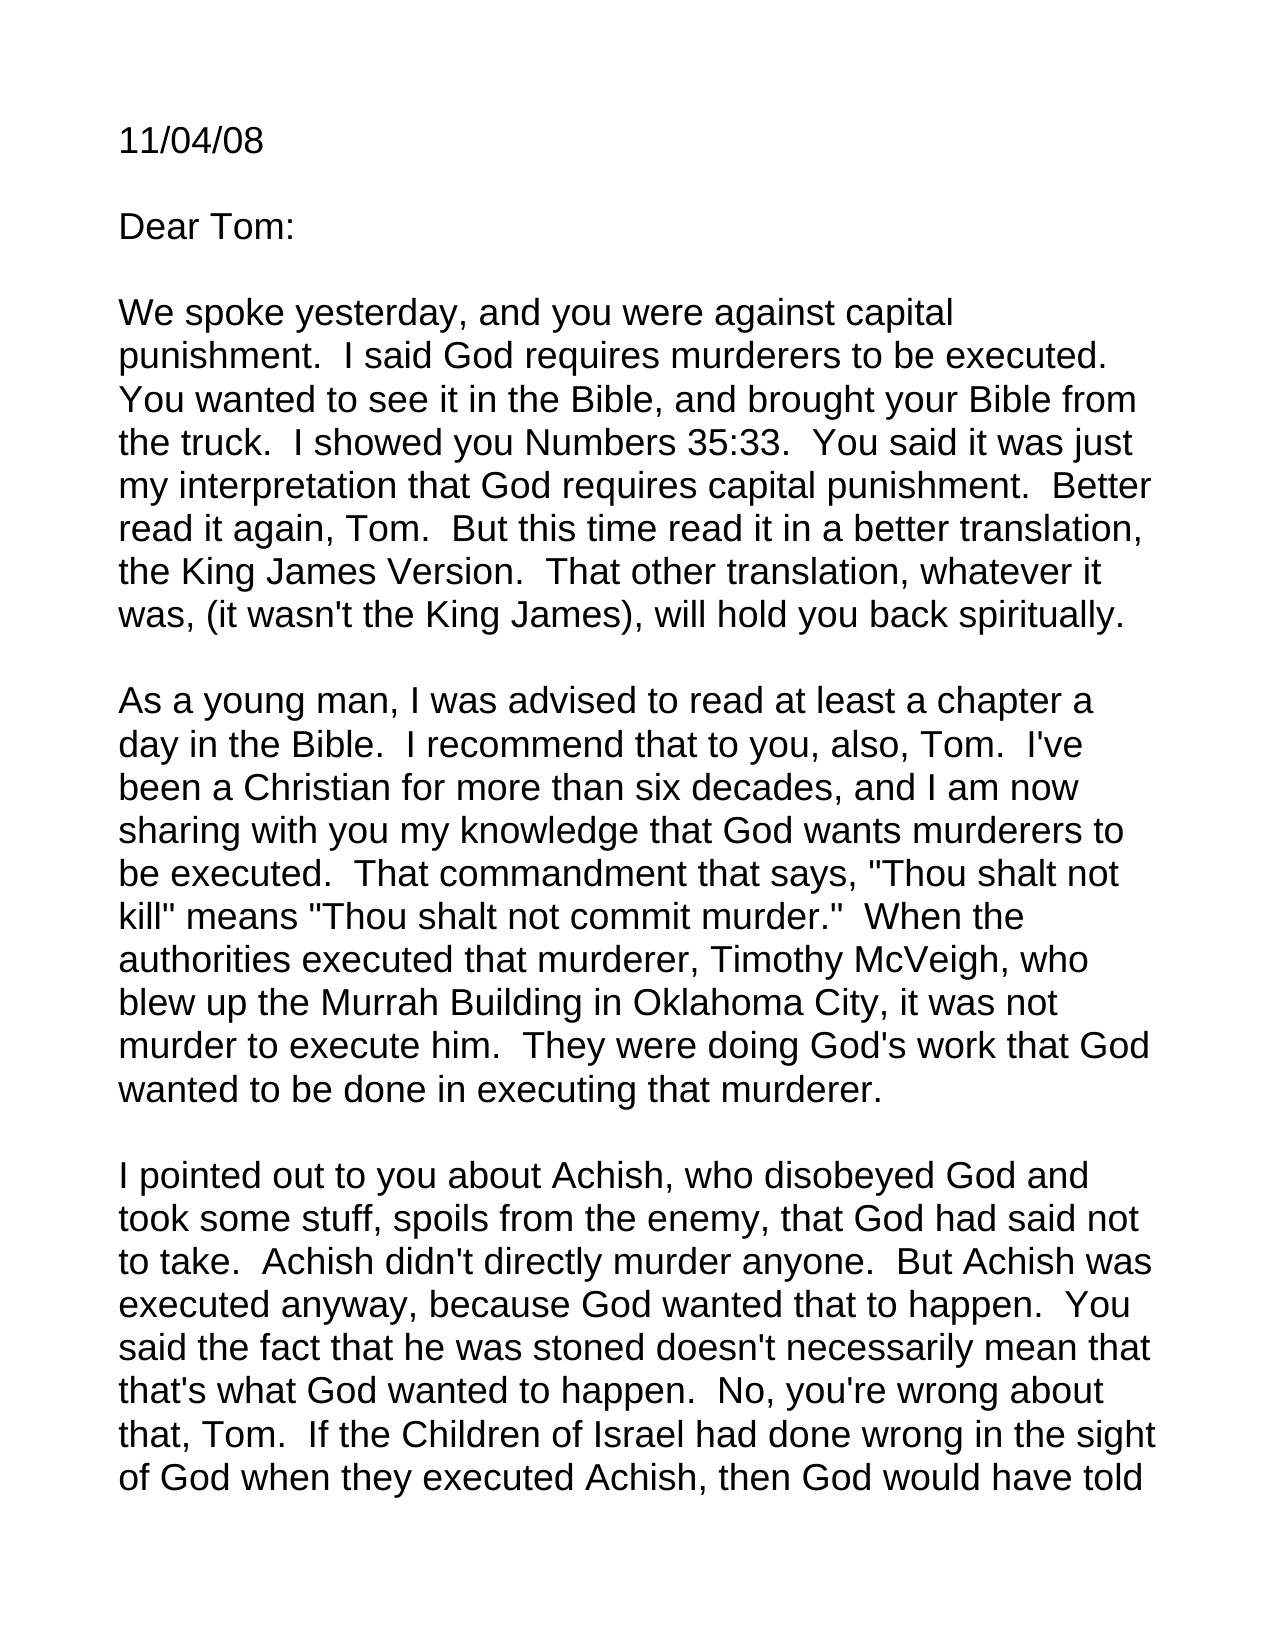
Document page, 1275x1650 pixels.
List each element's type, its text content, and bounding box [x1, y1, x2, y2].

text We spoke yesterday, and you were against capital punishment. I said God requires murderers to be executed. You wanted to see it in the Bible, and brought your Bible from the truck. I showed you Numbers 35:33. You said it was just my interpretation that God requires capital punishment. Better read it again, Tom. But this time read it in a better translation, the King James Version. That other translation, whatever it was, (it wasn't the King James), will hold you back spiritually. [118, 291, 1157, 636]
text I pointed out to you about Achish, who disobeyed God and took some stuff, spoils from the enemy, that God had said not to take. Achish didn't directly murder anyone. But Achish was executed anyway, because God wanted that to happen. You said the fact that he was stoned doesn't necessarily mean that that's what God wanted to happen. No, you're wrong about that, Tom. If the Children of Israel had done wrong in the sight of God when they executed Achish, then God would have told [118, 1153, 1157, 1498]
text 11/04/08 [118, 118, 1157, 161]
text Dear Tom: [118, 204, 1157, 247]
text As a young man, I was advised to read at least a chapter a day in the Bible. I recommend that to you, also, Tom. I've been a Christian for more than six decades, and I am now sharing with you my knowledge that God wants murderers to be executed. That commandment that says, "Thou shalt not kill" means "Thou shalt not commit murder." When the authorities executed that murderer, Timothy McVeigh, who blew up the Murrah Building in Oklahoma City, it was not murder to execute him. They were doing God's work that God wanted to be done in executing that murderer. [118, 679, 1157, 1110]
